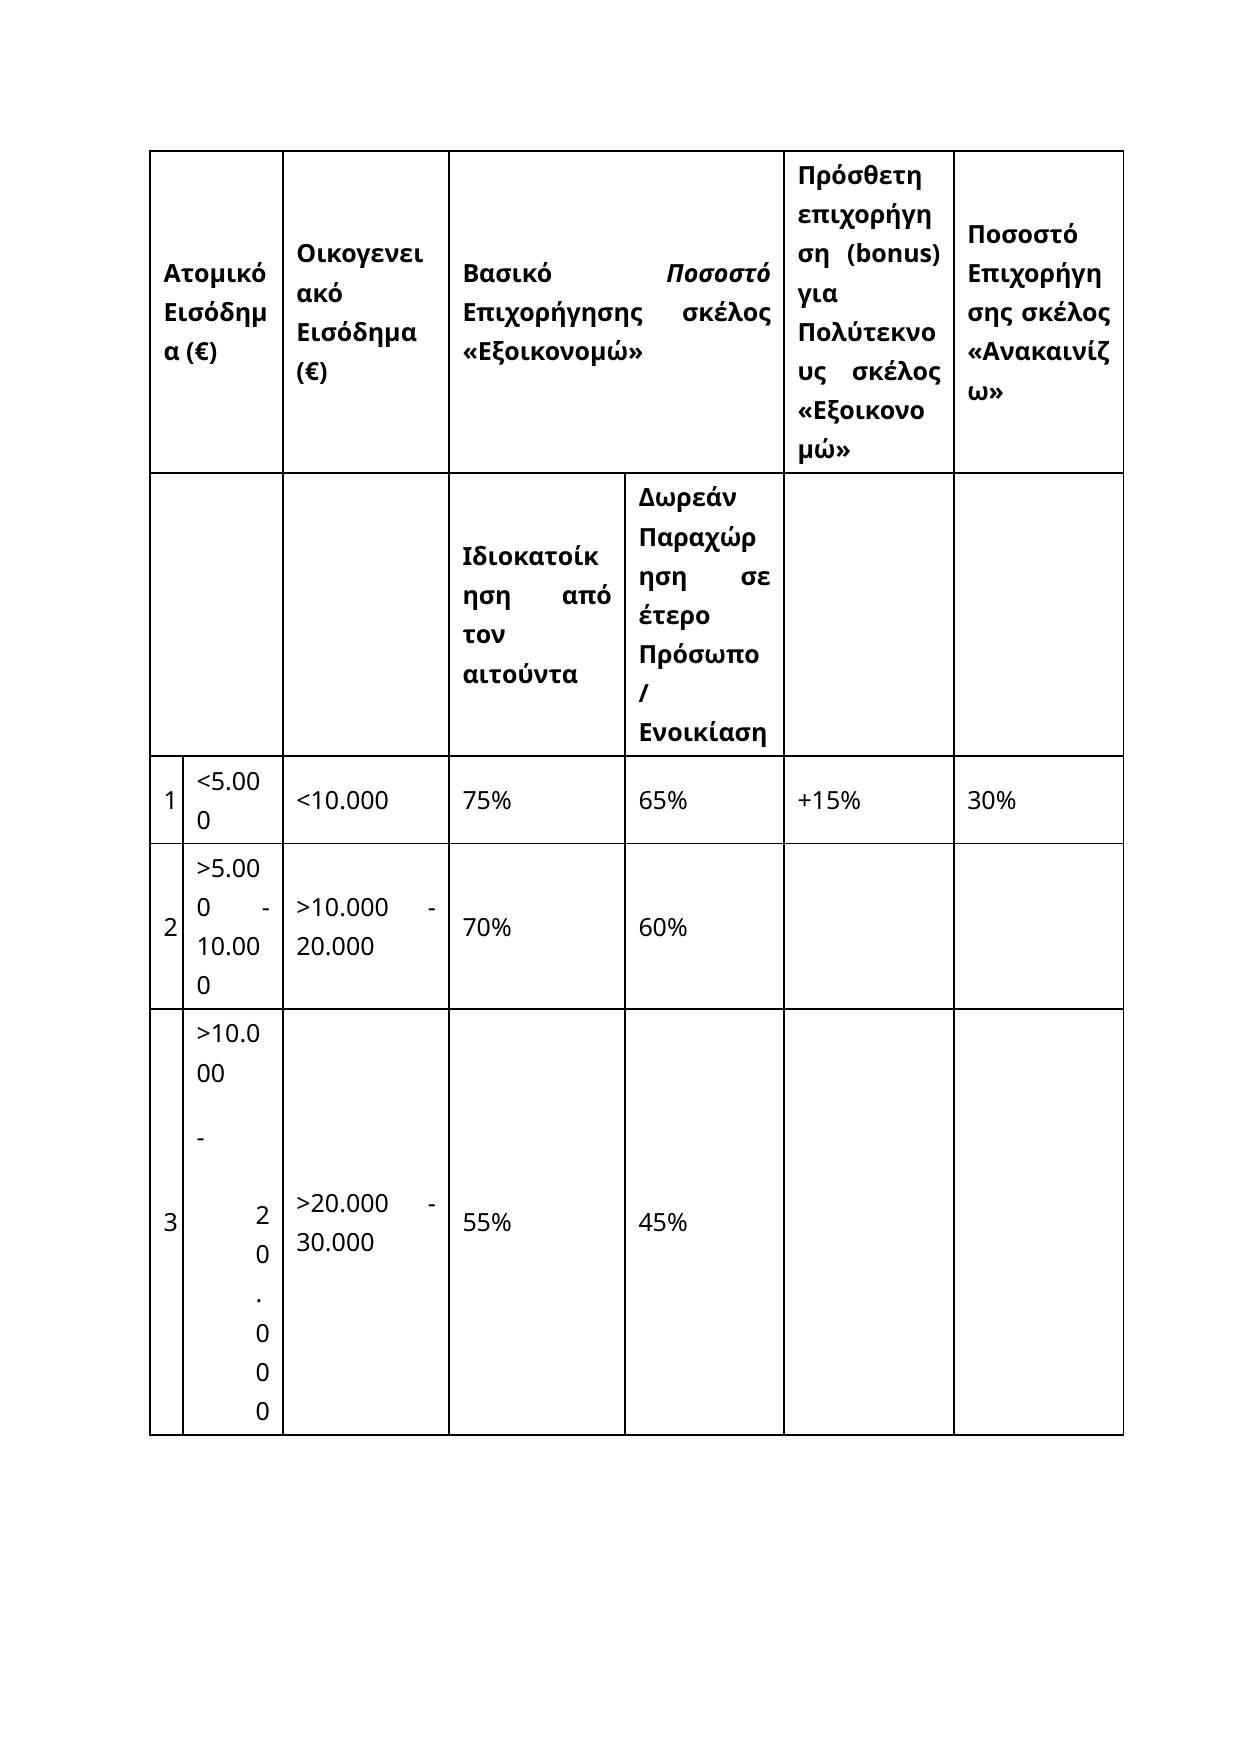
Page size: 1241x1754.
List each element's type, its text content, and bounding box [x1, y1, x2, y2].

table_cell <10.000 [284, 757, 448, 843]
table_header Ατομικό Εισόδημα (€) [151, 152, 282, 472]
table_cell [955, 844, 1123, 1008]
table_cell 65% [626, 757, 783, 843]
table_header Οικογενειακό Εισόδημα (€) [284, 152, 448, 472]
table_cell 3 [151, 1010, 182, 1434]
table_cell [955, 1010, 1123, 1434]
table_cell 70% [450, 844, 624, 1008]
table_cell [284, 474, 448, 755]
table_header Βασικό Ποσοστό Επιχορήγησης σκέλος «Εξοικονομώ» [450, 152, 783, 472]
table_cell [955, 474, 1123, 755]
table_header Ποσοστό Επιχορήγησης σκέλος «Ανακαινίζω» [955, 152, 1123, 472]
table_cell 45% [626, 1010, 783, 1434]
table_cell 30% [955, 757, 1123, 843]
table_cell Ιδιοκατοίκηση από τον αιτούντα [450, 474, 624, 755]
table_cell Δωρεάν Παραχώρηση σε έτερο Πρόσωπο / Ενοικίαση [626, 474, 783, 755]
table_cell >10.000 - 20.000 [284, 844, 448, 1008]
table_cell >5.000 - 10.000 [184, 844, 282, 1008]
table_cell 55% [450, 1010, 624, 1434]
table_cell +15% [785, 757, 953, 843]
table_cell [785, 844, 953, 1008]
table_cell [785, 1010, 953, 1434]
table_cell 1 [151, 757, 182, 843]
table_cell <5.000 [184, 757, 282, 843]
table_cell [151, 474, 282, 755]
table_cell >10.000 - 20.000 [184, 1010, 282, 1434]
table_cell >20.000 - 30.000 [284, 1010, 448, 1434]
table_cell 60% [626, 844, 783, 1008]
table_cell 75% [450, 757, 624, 843]
table_header Πρόσθετη επιχορήγηση (bonus) για Πολύτεκνους σκέλος «Εξοικονομώ» [785, 152, 953, 472]
table_cell [785, 474, 953, 755]
table_cell 2 [151, 844, 182, 1008]
